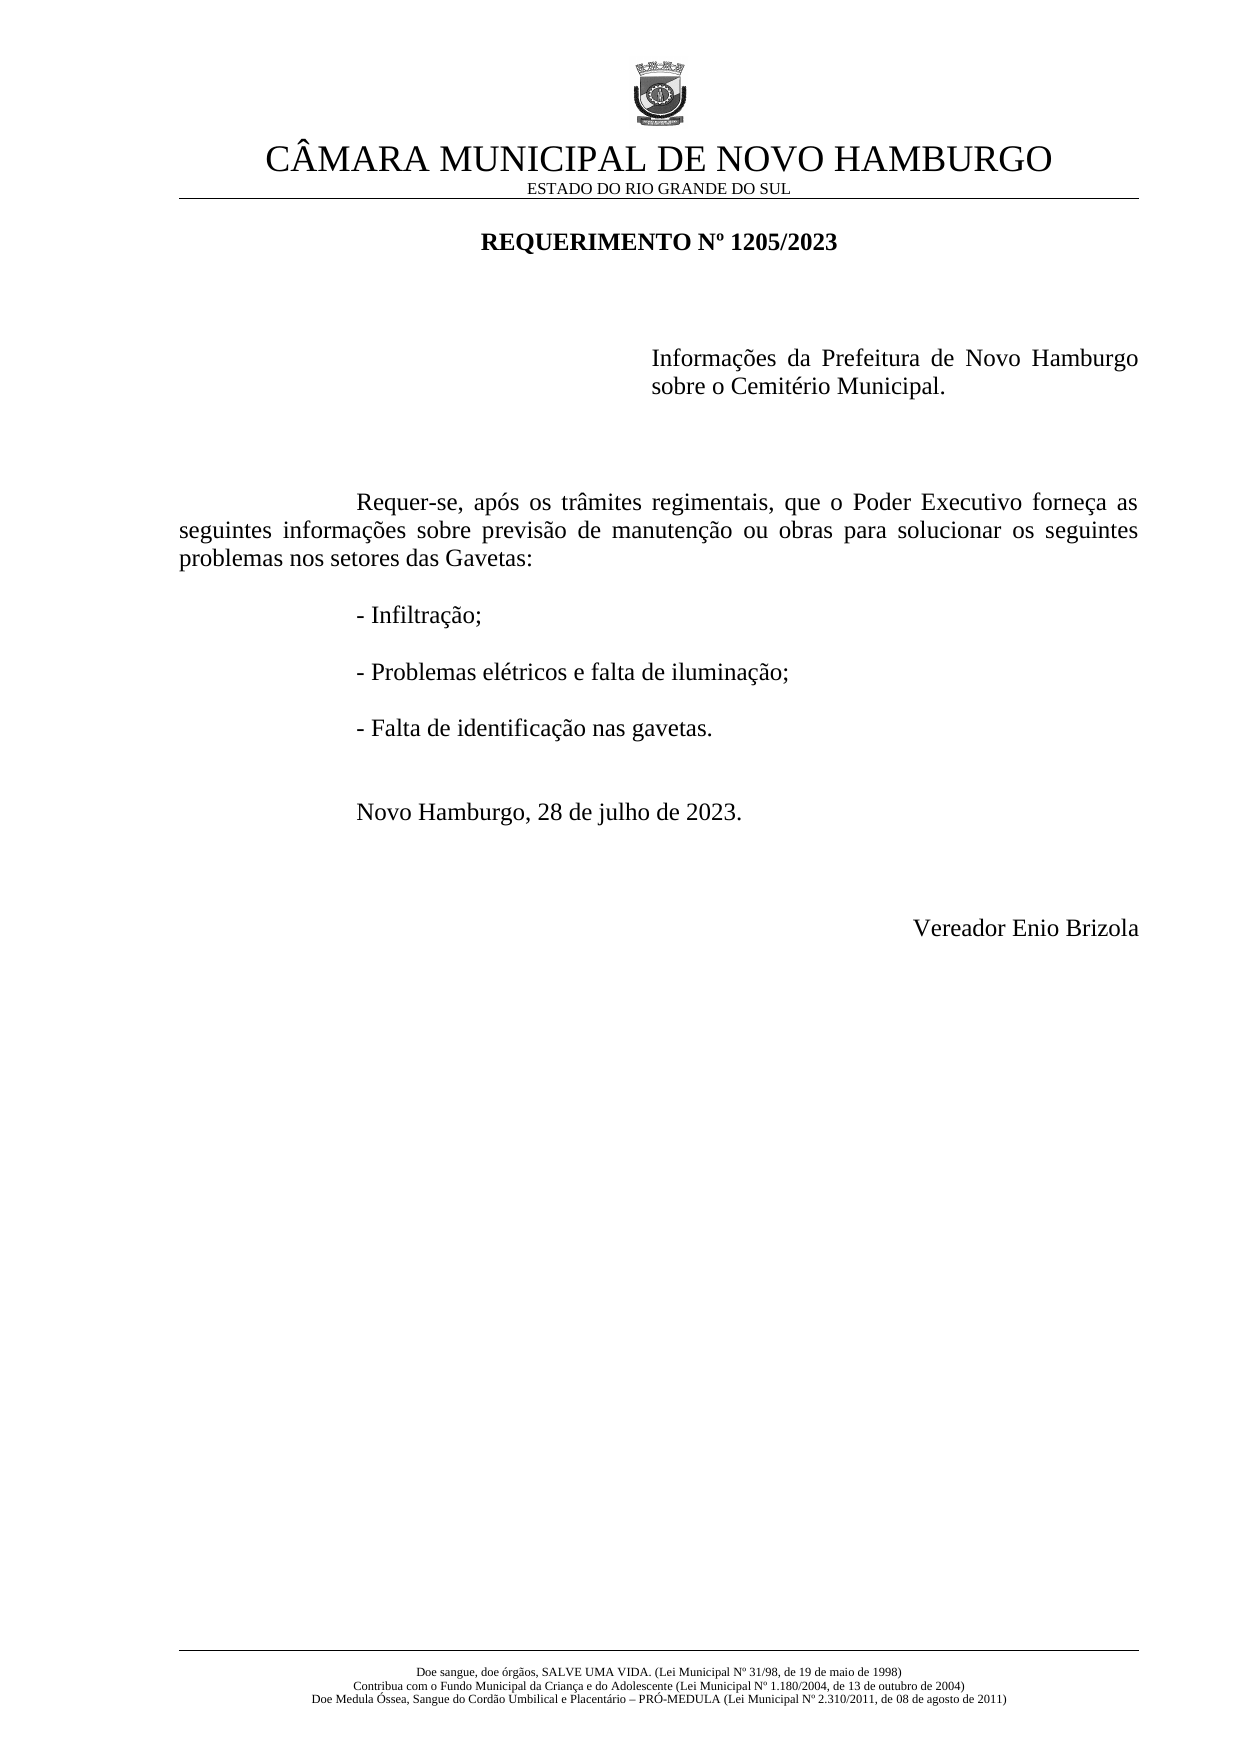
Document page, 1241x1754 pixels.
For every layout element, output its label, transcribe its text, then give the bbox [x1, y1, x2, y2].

title REQUERIMENTO Nº 1205/2023 [179, 228, 1139, 256]
text Requer-se, após os trâmites regimentais, que o Poder Executivo forneça as seguintes informações sobre previsão de manutenção ou obras para solucionar os seguintes problemas nos setores das Gavetas: [179, 488, 1139, 572]
text - Infiltração; [179, 601, 1139, 628]
text - Falta de identificação nas gavetas. [179, 714, 1139, 742]
text Informações da Prefeitura de Novo Hamburgo sobre o Cemitério Municipal. [651, 344, 1139, 400]
text - Problemas elétricos e falta de iluminação; [179, 658, 1139, 685]
text Vereador Enio Brizola [179, 914, 1139, 942]
text Novo Hamburgo, 28 de julho de 2023. [179, 798, 1139, 825]
